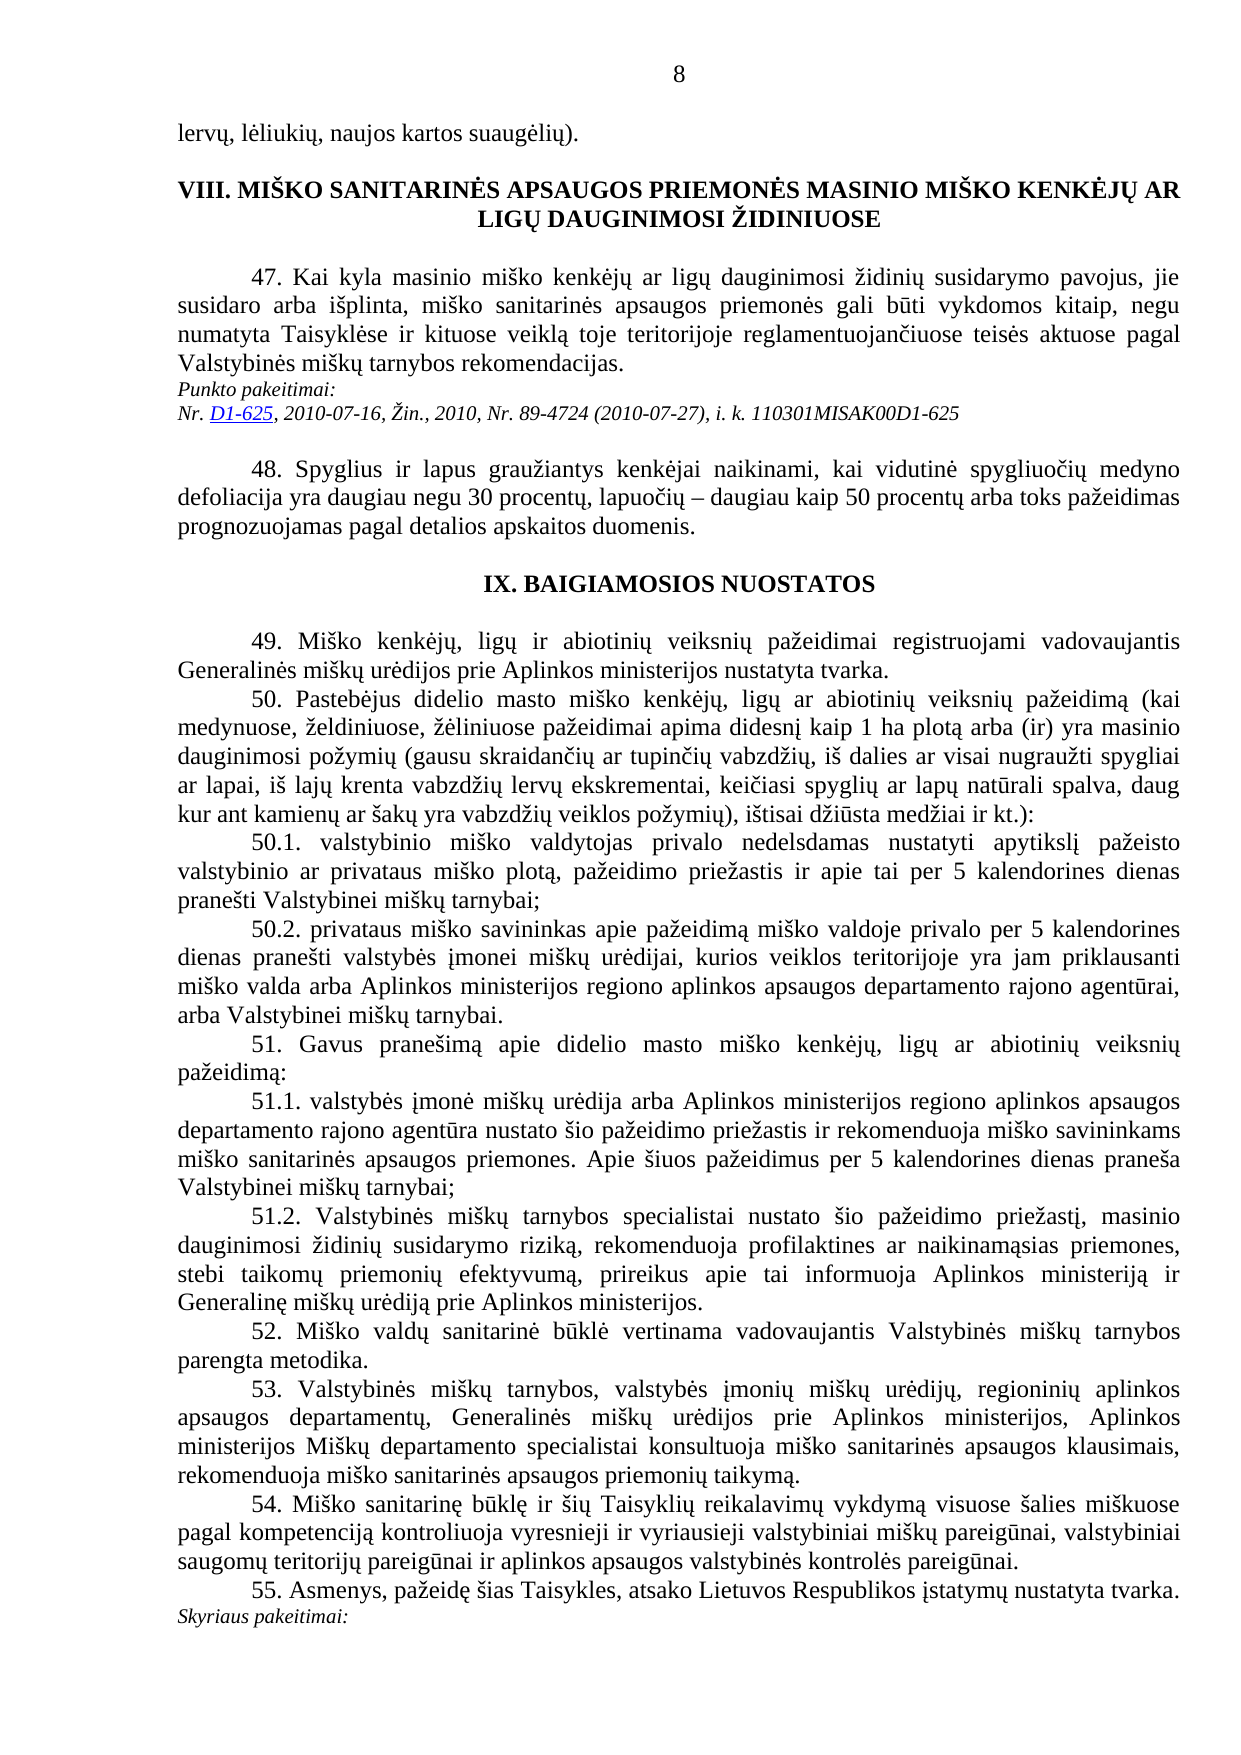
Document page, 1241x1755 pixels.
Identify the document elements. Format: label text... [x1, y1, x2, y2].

text 53. Valstybinės miškų tarnybos, valstybės įmonių miškų urėdijų, regioninių aplinkos apsaugos departamentų, Generalinės miškų urėdijos prie Aplinkos ministerijos, Aplinkos ministerijos Miškų departamento specialistai konsultuoja miško sanitarinės apsaugos klausimais, rekomenduoja miško sanitarinės apsaugos priemonių taikymą. [177, 1374, 1181, 1489]
text VIII. MIŠKO SANITARINĖS APSAUGOS PRIEMONĖS MASINIO MIŠKO KENKĖJŲ AR LIGŲ DAUGINIMOSI ŽIDINIUOSE [177, 176, 1181, 233]
text 51.1. valstybės įmonė miškų urėdija arba Aplinkos ministerijos regiono aplinkos apsaugos departamento rajono agentūra nustato šio pažeidimo priežastis ir rekomenduoja miško savininkams miško sanitarinės apsaugos priemones. Apie šiuos pažeidimus per 5 kalendorines dienas praneša Valstybinei miškų tarnybai; [177, 1086, 1181, 1201]
text IX. Baigiamosios nuostatos [177, 569, 1181, 597]
text 51. Gavus pranešimą apie didelio masto miško kenkėjų, ligų ar abiotinių veiksnių pažeidimą: [177, 1029, 1181, 1086]
text 50.1. valstybinio miško valdytojas privalo nedelsdamas nustatyti apytikslį pažeisto valstybinio ar privataus miško plotą, pažeidimo priežastis ir apie tai per 5 kalendorines dienas pranešti Valstybinei miškų tarnybai; [177, 827, 1181, 914]
text 51.2. Valstybinės miškų tarnybos specialistai nustato šio pažeidimo priežastį, masinio dauginimosi židinių susidarymo riziką, rekomenduoja profilaktines ar naikinamąsias priemones, stebi taikomų priemonių efektyvumą, prireikus apie tai informuoja Aplinkos ministeriją ir Generalinę miškų urėdiją prie Aplinkos ministerijos. [177, 1201, 1181, 1316]
text 55. Asmenys, pažeidę šias Taisykles, atsako Lietuvos Respublikos įstatymų nustatyta tvarka. [177, 1575, 1181, 1604]
text Nr. D1-625, 2010-07-16, Žin., 2010, Nr. 89-4724 (2010-07-27), i. k. 110301MISAK00D1-625 [177, 401, 1181, 425]
text 49. Miško kenkėjų, ligų ir abiotinių veiksnių pažeidimai registruojami vadovaujantis Generalinės miškų urėdijos prie Aplinkos ministerijos nustatyta tvarka. [177, 626, 1181, 684]
text 50.2. privataus miško savininkas apie pažeidimą miško valdoje privalo per 5 kalendorines dienas pranešti valstybės įmonei miškų urėdijai, kurios veiklos teritorijoje yra jam priklausanti miško valda arba Aplinkos ministerijos regiono aplinkos apsaugos departamento rajono agentūrai, arba Valstybinei miškų tarnybai. [177, 914, 1181, 1029]
text Punkto pakeitimai: [177, 377, 1181, 401]
text 52. Miško valdų sanitarinė būklė vertinama vadovaujantis Valstybinės miškų tarnybos parengta metodika. [177, 1316, 1181, 1374]
text lervų, lėliukių, naujos kartos suaugėlių). [177, 118, 1181, 147]
text 54. Miško sanitarinę būklę ir šių Taisyklių reikalavimų vykdymą visuose šalies miškuose pagal kompetenciją kontroliuoja vyresnieji ir vyriausieji valstybiniai miškų pareigūnai, valstybiniai saugomų teritorijų pareigūnai ir aplinkos apsaugos valstybinės kontrolės pareigūnai. [177, 1489, 1181, 1575]
text 50. Pastebėjus didelio masto miško kenkėjų, ligų ar abiotinių veiksnių pažeidimą (kai medynuose, želdiniuose, žėliniuose pažeidimai apima didesnį kaip 1 ha plotą arba (ir) yra masinio dauginimosi požymių (gausu skraidančių ar tupinčių vabzdžių, iš dalies ar visai nugraužti spygliai ar lapai, iš lajų krenta vabzdžių lervų ekskrementai, keičiasi spyglių ar lapų natūrali spalva, daug kur ant kamienų ar šakų yra vabzdžių veiklos požymių), ištisai džiūsta medžiai ir kt.): [177, 684, 1181, 827]
text Skyriaus pakeitimai: [177, 1604, 1181, 1628]
text 48. Spyglius ir lapus graužiantys kenkėjai naikinami, kai vidutinė spygliuočių medyno defoliacija yra daugiau negu 30 procentų, lapuočių – daugiau kaip 50 procentų arba toks pažeidimas prognozuojamas pagal detalios apskaitos duomenis. [177, 454, 1181, 540]
text 47. Kai kyla masinio miško kenkėjų ar ligų dauginimosi židinių susidarymo pavojus, jie susidaro arba išplinta, miško sanitarinės apsaugos priemonės gali būti vykdomos kitaip, negu numatyta Taisyklėse ir kituose veiklą toje teritorijoje reglamentuojančiuose teisės aktuose pagal Valstybinės miškų tarnybos rekomendacijas. [177, 262, 1181, 377]
